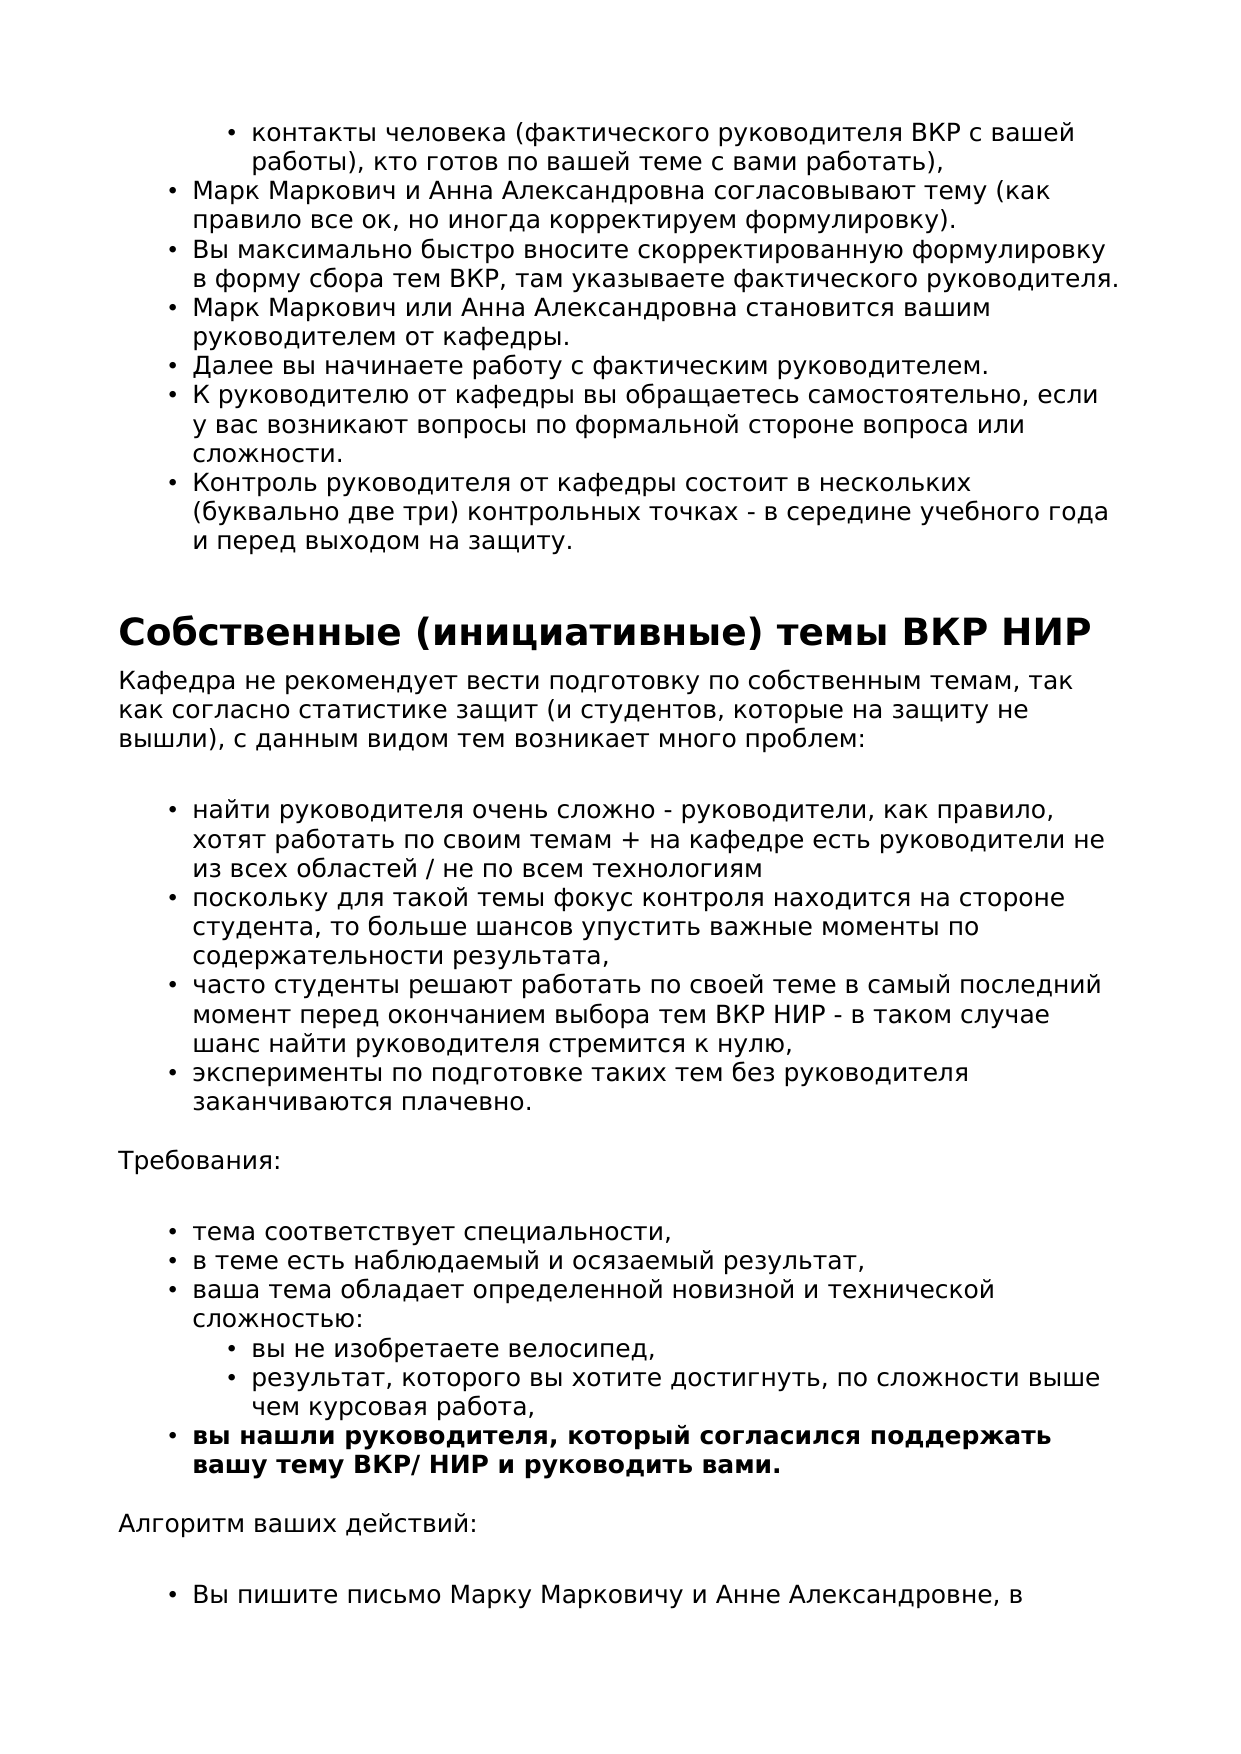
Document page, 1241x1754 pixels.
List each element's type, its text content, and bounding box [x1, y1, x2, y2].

text Кафедра не рекомендует вести подготовку по собственным темам, так как согласно статистике защит (и студентов, которые на защиту не вышли), с данным видом тем возникает много проблем: [118, 666, 1122, 754]
list Далее вы начинаете работу с фактическим руководителем. [177, 351, 1122, 381]
list Марк Маркович и Анна Александровна согласовывают тему (как правило все ок, но иногда корректируем формулировку). [177, 176, 1122, 235]
list Контроль руководителя от кафедры состоит в нескольких (буквально две три) контрольных точках - в середине учебного года и перед выходом на защиту. [177, 468, 1122, 556]
list К руководителю от кафедры вы обращаетесь самостоятельно, если у вас возникают вопросы по формальной стороне вопроса или сложности. [177, 381, 1122, 468]
list Вы пишите письмо Марку Марковичу и Анне Александровне, в [177, 1580, 1122, 1609]
list найти руководителя очень сложно - руководители, как правило, хотят работать по своим темам + на кафедре есть руководители не из всех областей / не по всем технологиям [177, 796, 1122, 883]
list в теме есть наблюдаемый и осязаемый результат, [177, 1246, 1122, 1276]
list эксперименты по подготовке таких тем без руководителя заканчиваются плачевно. [177, 1058, 1122, 1117]
list тема соответствует специальности, [177, 1217, 1122, 1246]
list вы не изобретаете велосипед, [236, 1334, 1122, 1363]
list Вы максимально быстро вносите скорректированную формулировку в форму сбора тем ВКР, там указываете фактического руководителя. [177, 235, 1122, 293]
text Алгоритм ваших действий: [118, 1509, 1122, 1538]
list контакты человека (фактического руководителя ВКР с вашей работы), кто готов по вашей теме с вами работать), [236, 118, 1122, 176]
list часто студенты решают работать по своей теме в самый последний момент перед окончанием выбора тем ВКР НИР - в таком случае шанс найти руководителя стремится к нулю, [177, 971, 1122, 1058]
list вы нашли руководителя, который согласился поддержать вашу тему ВКР/ НИР и руководить вами. [177, 1421, 1122, 1480]
list поскольку для такой темы фокус контроля находится на стороне студента, то больше шансов упустить важные моменты по содержательности результата, [177, 883, 1122, 971]
list ваша тема обладает определенной новизной и технической сложностью: [177, 1276, 1122, 1334]
subtitle Собственные (инициативные) темы ВКР НИР [118, 610, 1122, 654]
list результат, которого вы хотите достигнуть, по сложности выше чем курсовая работа, [236, 1363, 1122, 1421]
list Марк Маркович или Анна Александровна становится вашим руководителем от кафедры. [177, 293, 1122, 351]
text Требования: [118, 1146, 1122, 1175]
